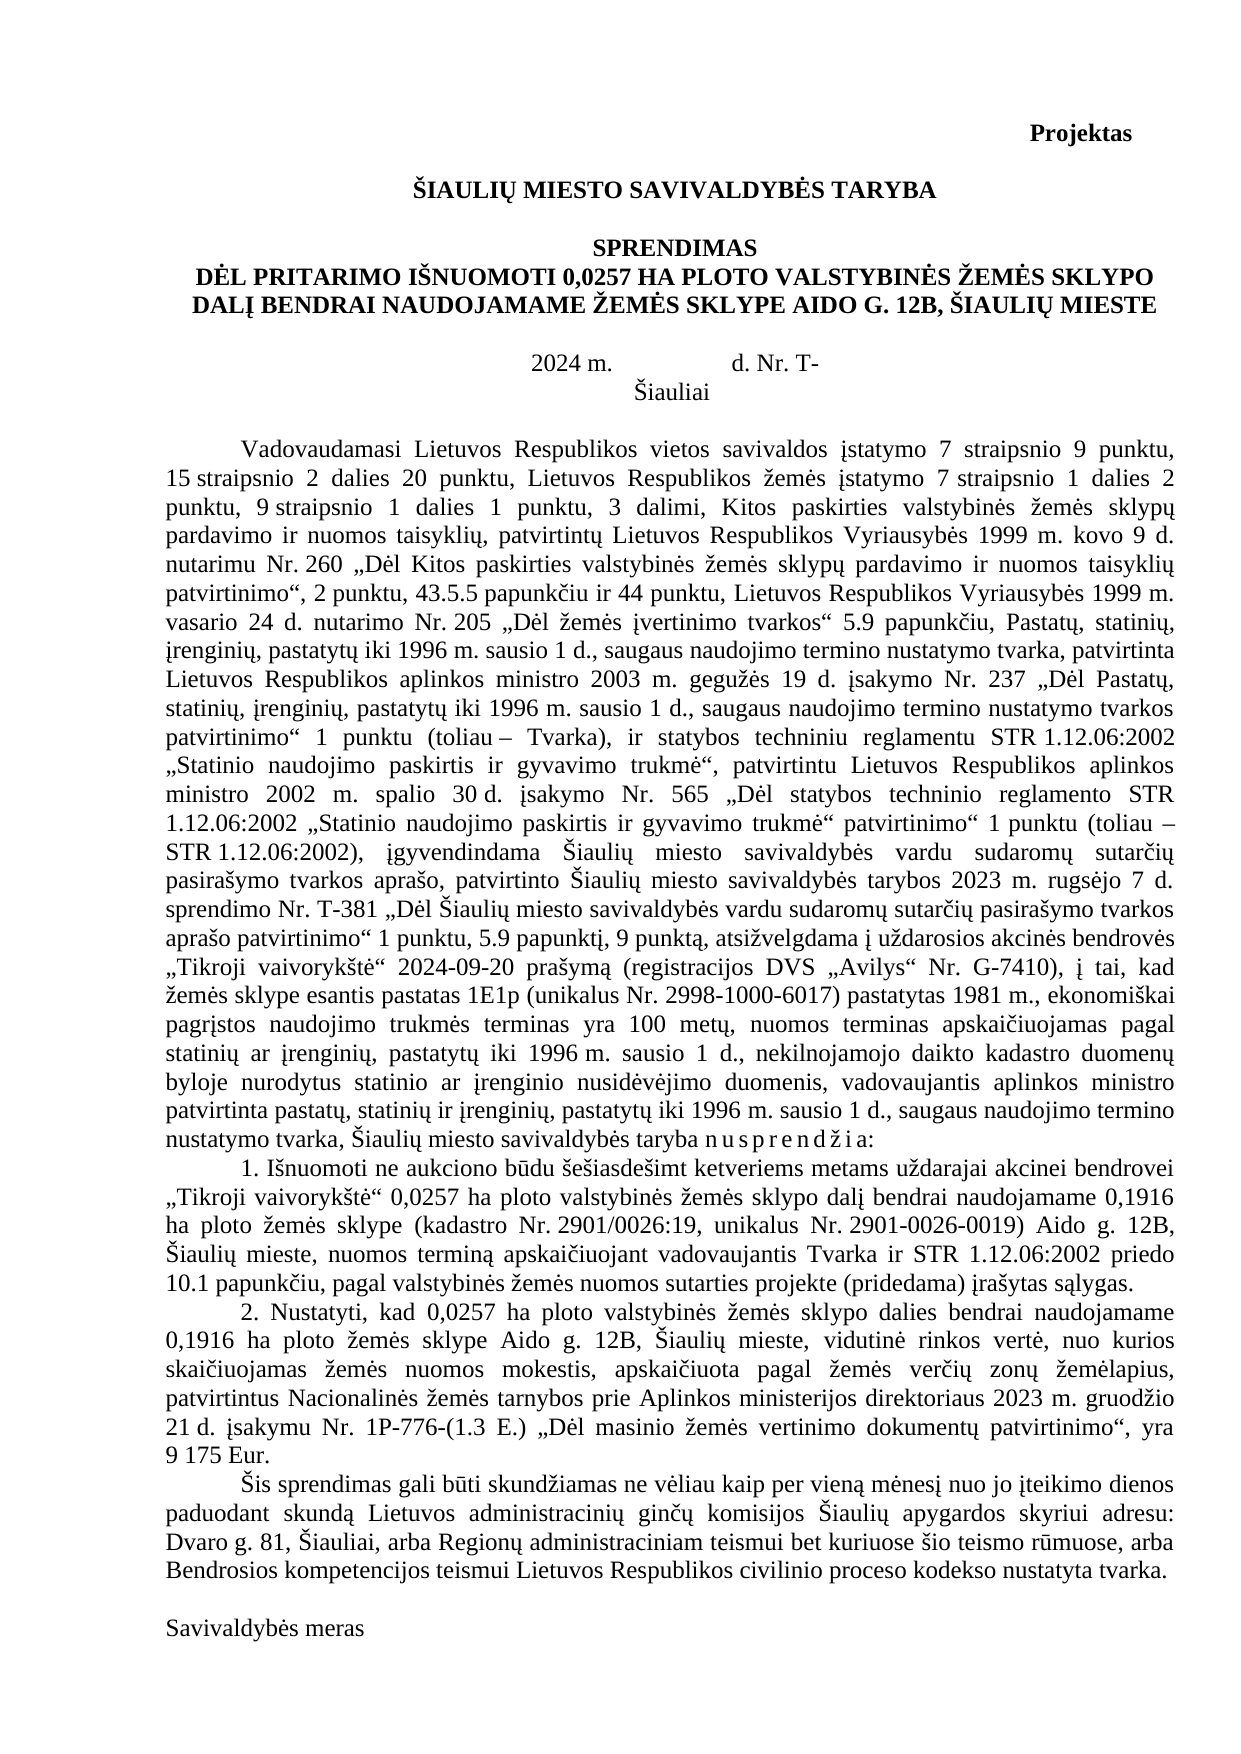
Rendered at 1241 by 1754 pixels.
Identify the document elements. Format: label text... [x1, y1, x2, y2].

text 1. Išnuomoti ne aukciono būdu šešiasdešimt ketveriems metams uždarajai akcinei bendrovei „Tikroji vaivorykštė“ 0,0257 ha ploto valstybinės žemės sklypo dalį bendrai naudojamame 0,1916 ha ploto žemės sklype (kadastro Nr. 2901/0026:19, unikalus Nr. 2901-0026-0019) Aido g. 12B, Šiaulių mieste, nuomos terminą apskaičiuojant vadovaujantis Tvarka ir STR 1.12.06:2002 priedo 10.1 papunkčiu, pagal valstybinės žemės nuomos sutarties projekte (pridedama) įrašytas sąlygas. [165, 1153, 1175, 1297]
text 2. Nustatyti, kad 0,0257 ha ploto valstybinės žemės sklypo dalies bendrai naudojamame 0,1916 ha ploto žemės sklype Aido g. 12B, Šiaulių mieste, vidutinė rinkos vertė, nuo kurios skaičiuojamas žemės nuomos mokestis, apskaičiuota pagal žemės verčių zonų žemėlapius, patvirtintus Nacionalinės žemės tarnybos prie Aplinkos ministerijos direktoriaus 2023 m. gruodžio 21 d. įsakymu Nr. 1P-776-(1.3 E.) „Dėl masinio žemės vertinimo dokumentų patvirtinimo“, yra 9 175 Eur. [165, 1297, 1175, 1469]
text Šiauliai [165, 377, 1184, 406]
text Projektas [165, 118, 1175, 147]
text Savivaldybės meras [165, 1613, 1184, 1642]
text Šis sprendimas gali būti skundžiamas ne vėliau kaip per vieną mėnesį nuo jo įteikimo dienos paduodant skundą Lietuvos administracinių ginčų komisijos Šiaulių apygardos skyriui adresu: Dvaro g. 81, Šiauliai, arba Regionų administraciniam teismui bet kuriuose šio teismo rūmuose, arba Bendrosios kompetencijos teismui Lietuvos Respublikos civilinio proceso kodekso nustatyta tvarka. [165, 1469, 1175, 1584]
text Vadovaudamasi Lietuvos Respublikos vietos savivaldos įstatymo 7 straipsnio 9 punktu, 15 straipsnio 2 dalies 20 punktu, Lietuvos Respublikos žemės įstatymo 7 straipsnio 1 dalies 2 punktu, 9 straipsnio 1 dalies 1 punktu, 3 dalimi, Kitos paskirties valstybinės žemės sklypų pardavimo ir nuomos taisyklių, patvirtintų Lietuvos Respublikos Vyriausybės 1999 m. kovo 9 d. nutarimu Nr. 260 „Dėl Kitos paskirties valstybinės žemės sklypų pardavimo ir nuomos taisyklių patvirtinimo“, 2 punktu, 43.5.5 papunkčiu ir 44 punktu, Lietuvos Respublikos Vyriausybės 1999 m. vasario 24 d. nutarimo Nr. 205 „Dėl žemės įvertinimo tvarkos“ 5.9 papunkčiu, Pastatų, statinių, įrenginių, pastatytų iki 1996 m. sausio 1 d., saugaus naudojimo termino nustatymo tvarka, patvirtinta Lietuvos Respublikos aplinkos ministro 2003 m. gegužės 19 d. įsakymo Nr. 237 „Dėl Pastatų, statinių, įrenginių, pastatytų iki 1996 m. sausio 1 d., saugaus naudojimo termino nustatymo tvarkos patvirtinimo“ 1 punktu (toliau – Tvarka), ir statybos techniniu reglamentu STR 1.12.06:2002 „Statinio naudojimo paskirtis ir gyvavimo trukmė“, patvirtintu Lietuvos Respublikos aplinkos ministro 2002 m. spalio 30 d. įsakymo Nr. 565 „Dėl statybos techninio reglamento STR 1.12.06:2002 „Statinio naudojimo paskirtis ir gyvavimo trukmė“ patvirtinimo“ 1 punktu (toliau – STR 1.12.06:2002), įgyvendindama Šiaulių miesto savivaldybės vardu sudaromų sutarčių pasirašymo tvarkos aprašo, patvirtinto Šiaulių miesto savivaldybės tarybos 2023 m. rugsėjo 7 d. sprendimo Nr. T-381 „Dėl Šiaulių miesto savivaldybės vardu sudaromų sutarčių pasirašymo tvarkos aprašo patvirtinimo“ 1 punktu, 5.9 papunktį, 9 punktą, atsižvelgdama į uždarosios akcinės bendrovės „Tikroji vaivorykštė“ 2024-09-20 prašymą (registracijos DVS „Avilys“ Nr. G-7410), į tai, kad žemės sklype esantis pastatas 1E1p (unikalus Nr. 2998-1000-6017) pastatytas 1981 m., ekonomiškai pagrįstos naudojimo trukmės terminas yra 100 metų, nuomos terminas apskaičiuojamas pagal statinių ar įrenginių, pastatytų iki 1996 m. sausio 1 d., nekilnojamojo daikto kadastro duomenų byloje nurodytus statinio ar įrenginio nusidėvėjimo duomenis, vadovaujantis aplinkos ministro patvirtinta pastatų, statinių ir įrenginių, pastatytų iki 1996 m. sausio 1 d., saugaus naudojimo termino nustatymo tvarka, Šiaulių miesto savivaldybės taryba nusprendžia: [165, 434, 1175, 1153]
text DĖL PRITARIMO IŠNUOMOTI 0,0257 HA PLOTO VALSTYBINĖS ŽEMĖS SKLYPO DALĮ BENDRAI NAUDOJAMAME ŽEMĖS SKLYPE AIDO G. 12B, ŠIAULIŲ MIESTE [165, 262, 1184, 319]
text SPRENDIMAS [165, 233, 1184, 262]
text 2024 m. d. Nr. T- [165, 348, 1184, 377]
text ŠIAULIŲ MIESTO SAVIVALDYBĖS TARYBA [165, 176, 1184, 204]
